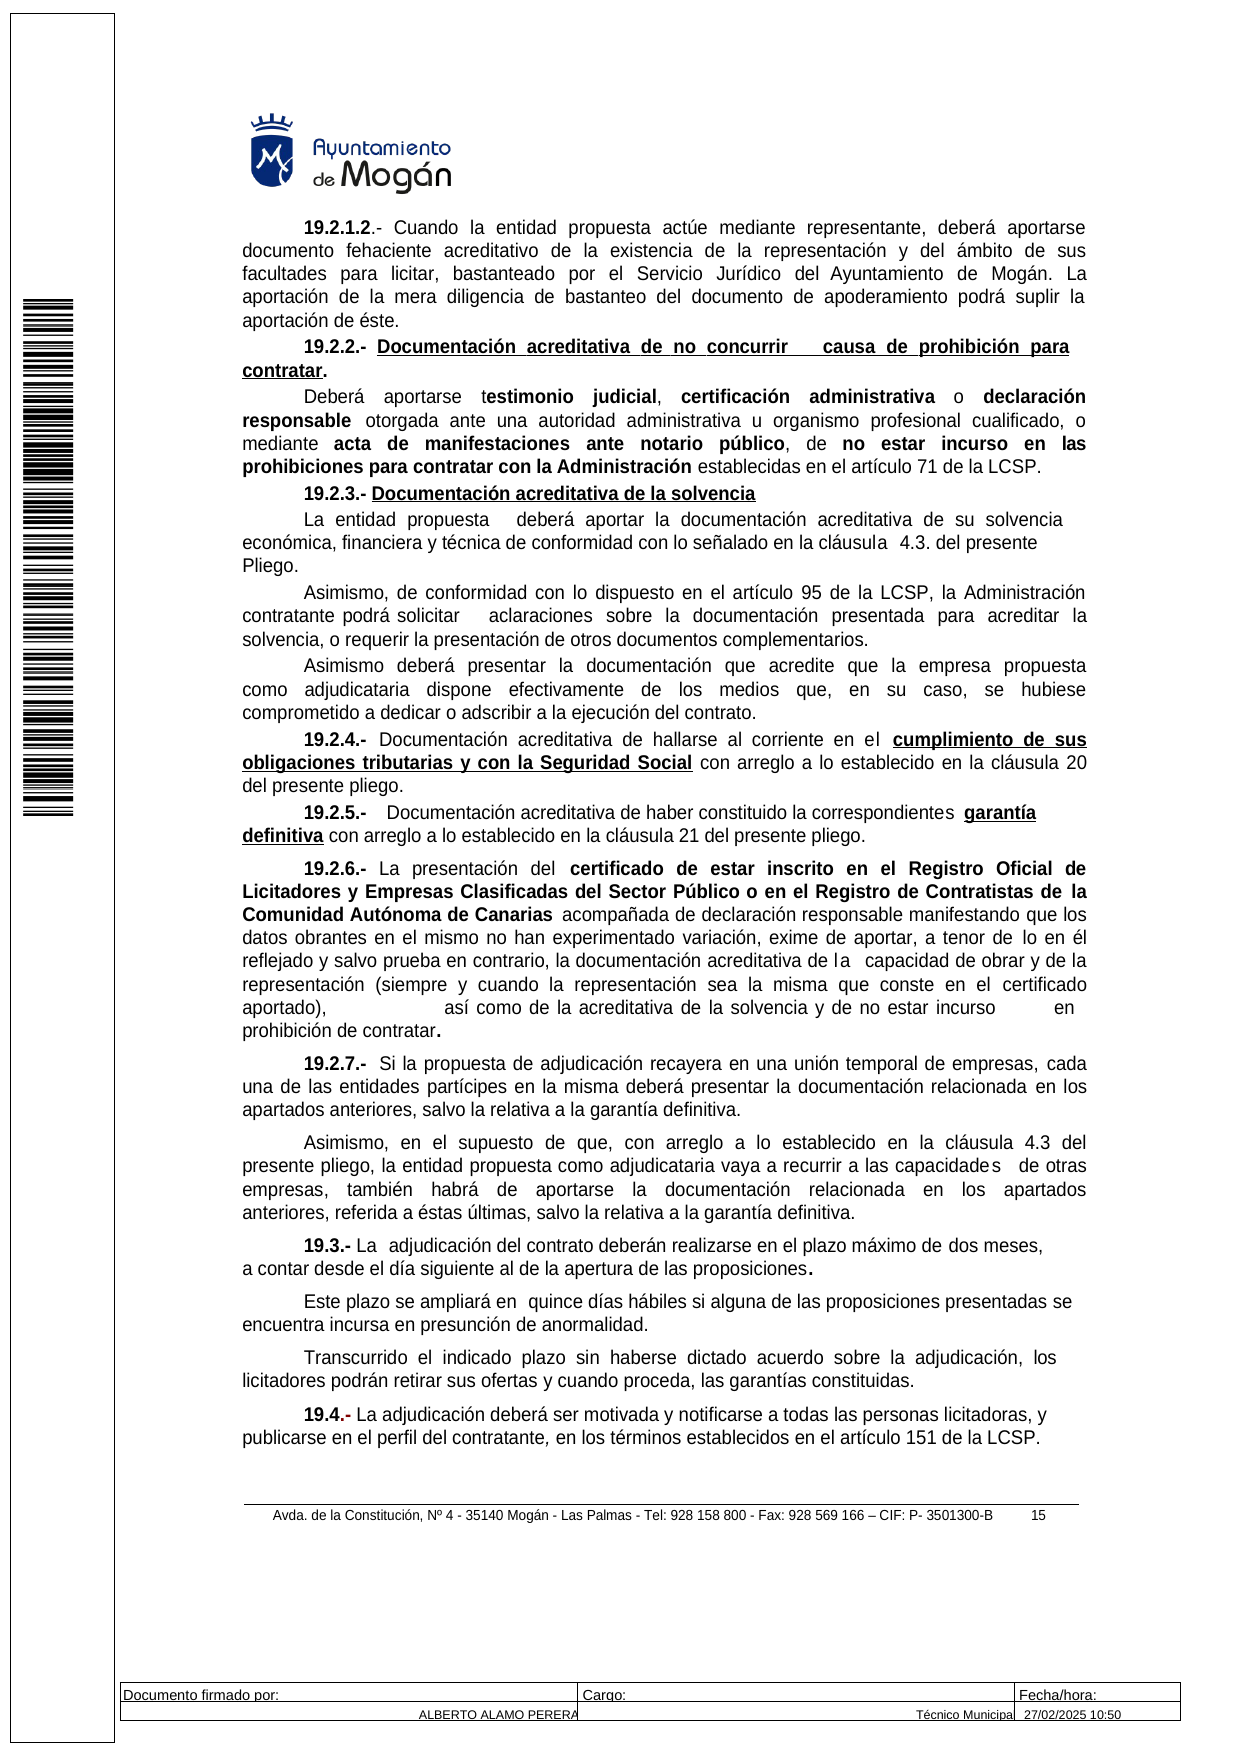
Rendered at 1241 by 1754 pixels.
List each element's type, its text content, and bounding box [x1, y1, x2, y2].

picture [238, 94, 466, 210]
table_cell Técnico Municipal [578, 1702, 1014, 1720]
table_header Fecha/hora: [1015, 1683, 1180, 1701]
table_cell ALBERTO ALAMO PERERA [121, 1702, 577, 1720]
text Asimismo, en el supuesto de que, con arreglo a lo establecido en la cláusula 4.3 del presente pliego, la entidad propuesta como adjudicataria vaya a recurrir a las capacidades de otras empresas, también habrá de aportarse la documentación relacionada en los apartados anteriores, referida a éstas últimas, salvo la relativa a la garantía definitiva. [242, 1131, 1087, 1224]
text 19.2.5.- Documentación acreditativa de haber constituido la correspondientes garantía definitiva con arreglo a lo establecido en la cláusula 21 del presente pliego. [242, 801, 1087, 847]
text 19.3.- La adjudicación del contrato deberán realizarse en el plazo máximo de dos meses, a contar desde el día siguiente al de la apertura de las proposiciones. [242, 1234, 1087, 1280]
text 19.2.3.- Documentación acreditativa de la solvencia [303, 482, 1188, 504]
picture [21, 297, 75, 819]
text 19.2.4.- Documentación acreditativa de hallarse al corriente en el cumplimiento de sus obligaciones tributarias y con la Seguridad Social con arreglo a lo establecido en la cláusula 20 del presente pliego. [242, 727, 1087, 797]
text 19.2.7.- Si la propuesta de adjudicación recayera en una unión temporal de empresas, cada una de las entidades partícipes en la misma deberá presentar la documentación relacionada en los apartados anteriores, salvo la relativa a la garantía definitiva. [242, 1052, 1087, 1121]
text Asimismo, de conformidad con lo dispuesto en el artículo 95 de la LCSP, la Administración contratante podrá solicitar aclaraciones sobre la documentación presentada para acreditar la solvencia, o requerir la presentación de otros documentos complementarios. [242, 581, 1087, 651]
text económica, financiera y técnica de conformidad con lo señalado en la cláusula 4.3. del presente Pliego. [242, 531, 1087, 577]
text Este plazo se ampliará en quince días hábiles si alguna de las proposiciones presentadas se encuentra incursa en presunción de anormalidad. [242, 1290, 1087, 1336]
table_cell 27/02/2025 10:50 [1015, 1702, 1180, 1720]
text Asimismo deberá presentar la documentación que acredite que la empresa propuesta como adjudicataria dispone efectivamente de los medios que, en su caso, se hubiese comprometido a dedicar o adscribir a la ejecución del contrato. [242, 654, 1087, 724]
text 19.2.1.2.- Cuando la entidad propuesta actúe mediante representante, deberá aportarse documento fehaciente acreditativo de la existencia de la representación y del ámbito de sus facultades para licitar, bastanteado por el Servicio Jurídico del Ayuntamiento de Mogán. La aportación de la mera diligencia de bastanteo del documento de apoderamiento podrá suplir la aportación de éste. [242, 216, 1087, 332]
text 19.4.- La adjudicación deberá ser motivada y notificarse a todas las personas licitadoras, y publicarse en el perfil del contratante, en los términos establecidos en el artículo 151 de la LCSP. [242, 1402, 1087, 1449]
text La entidad propuesta deberá aportar la documentación acreditativa de su solvencia [242, 509, 1188, 531]
table_header Documento firmado por: [121, 1683, 577, 1701]
text Transcurrido el indicado plazo sin haberse dictado acuerdo sobre la adjudicación, los licitadores podrán retirar sus ofertas y cuando proceda, las garantías constituidas. [242, 1346, 1087, 1392]
text Avda. de la Constitución, Nº 4 - 35140 Mogán - Las Palmas - Tel: 928 158 800 - Fax: 928 569 166 – CIF: P- 3501300-B 15 [273, 1507, 1188, 1523]
text 19.2.6.- La presentación del certificado de estar inscrito en el Registro Oficial de Licitadores y Empresas Clasificadas del Sector Público o en el Registro de Contratistas de la Comunidad Autónoma de Canarias acompañada de declaración responsable manifestando que los datos obrantes en el mismo no han experimentado variación, exime de aportar, a tenor de lo en él reflejado y salvo prueba en contrario, la documentación acreditativa de la capacidad de obrar y de la representación (siempre y cuando la representación sea la misma que conste en el certificado aportado), así como de la acreditativa de la solvencia y de no estar incurso en prohibición de contratar. [242, 857, 1087, 1042]
text Deberá aportarse testimonio judicial, certificación administrativa o declaración responsable otorgada ante una autoridad administrativa u organismo profesional cualificado, o mediante acta de manifestaciones ante notario público, de no estar incurso en las prohibiciones para contratar con la Administración establecidas en el artículo 71 de la LCSP. [242, 385, 1087, 478]
table_header Cargo: [578, 1683, 1014, 1701]
text 19.2.2.- Documentación acreditativa de no concurrir causa de prohibición para contratar. [242, 335, 1087, 382]
